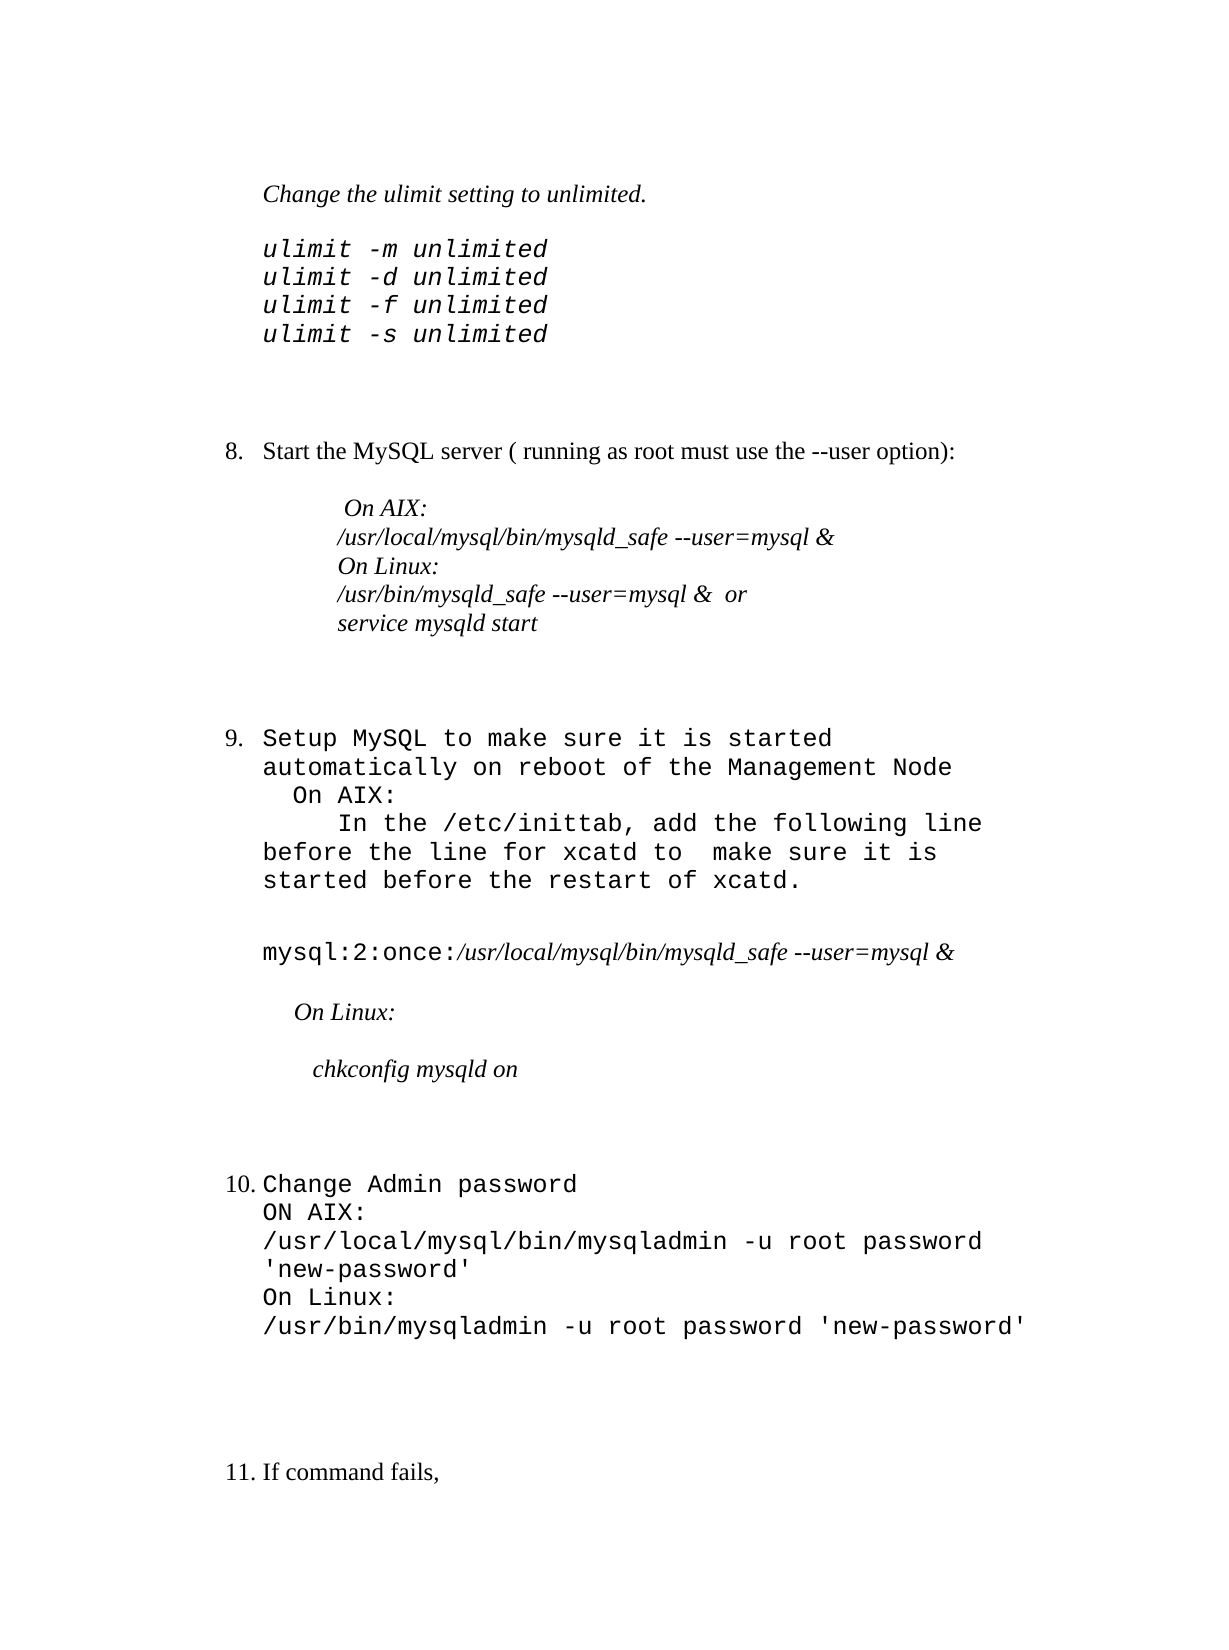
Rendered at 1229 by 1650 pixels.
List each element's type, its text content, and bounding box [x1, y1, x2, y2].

text ulimit -d unlimited [262, 264, 1041, 293]
list Change Admin password [225, 1169, 1041, 1200]
list /usr/local/mysql/bin/mysqld_safe --user=mysql & [300, 522, 1041, 551]
text ulimit -f unlimited [262, 293, 1041, 321]
text On Linux: [187, 997, 1041, 1025]
list service mysqld start [300, 608, 1041, 637]
list mysql:2:once:/usr/local/mysql/bin/mysqld_safe --user=mysql & [225, 937, 1041, 968]
list On AIX: [225, 782, 1041, 811]
list In the /etc/inittab, add the following line before the line for xcatd to make sure it is started before the restart of xcatd. [225, 811, 1041, 896]
list Setup MySQL to make sure it is started automatically on reboot of the Management Node [225, 723, 1041, 782]
list ON AIX: [225, 1200, 1041, 1228]
text ulimit -m unlimited [262, 236, 1041, 264]
list /usr/bin/mysqld_safe --user=mysql & or [300, 579, 1041, 608]
list On Linux: [300, 551, 1041, 579]
list If command fails, [225, 1457, 1041, 1485]
list Start the MySQL server ( running as root must use the --user option): [225, 436, 1041, 464]
text Change the ulimit setting to unlimited. [262, 179, 1041, 207]
text chkconfig mysqld on [187, 1054, 1041, 1083]
list /usr/bin/mysqladmin -u root password 'new-password' [225, 1313, 1041, 1342]
list On Linux: [225, 1285, 1041, 1313]
text On AIX: [187, 493, 1041, 522]
text ulimit -s unlimited [262, 321, 1041, 349]
list /usr/local/mysql/bin/mysqladmin -u root password 'new-password' [225, 1228, 1041, 1285]
